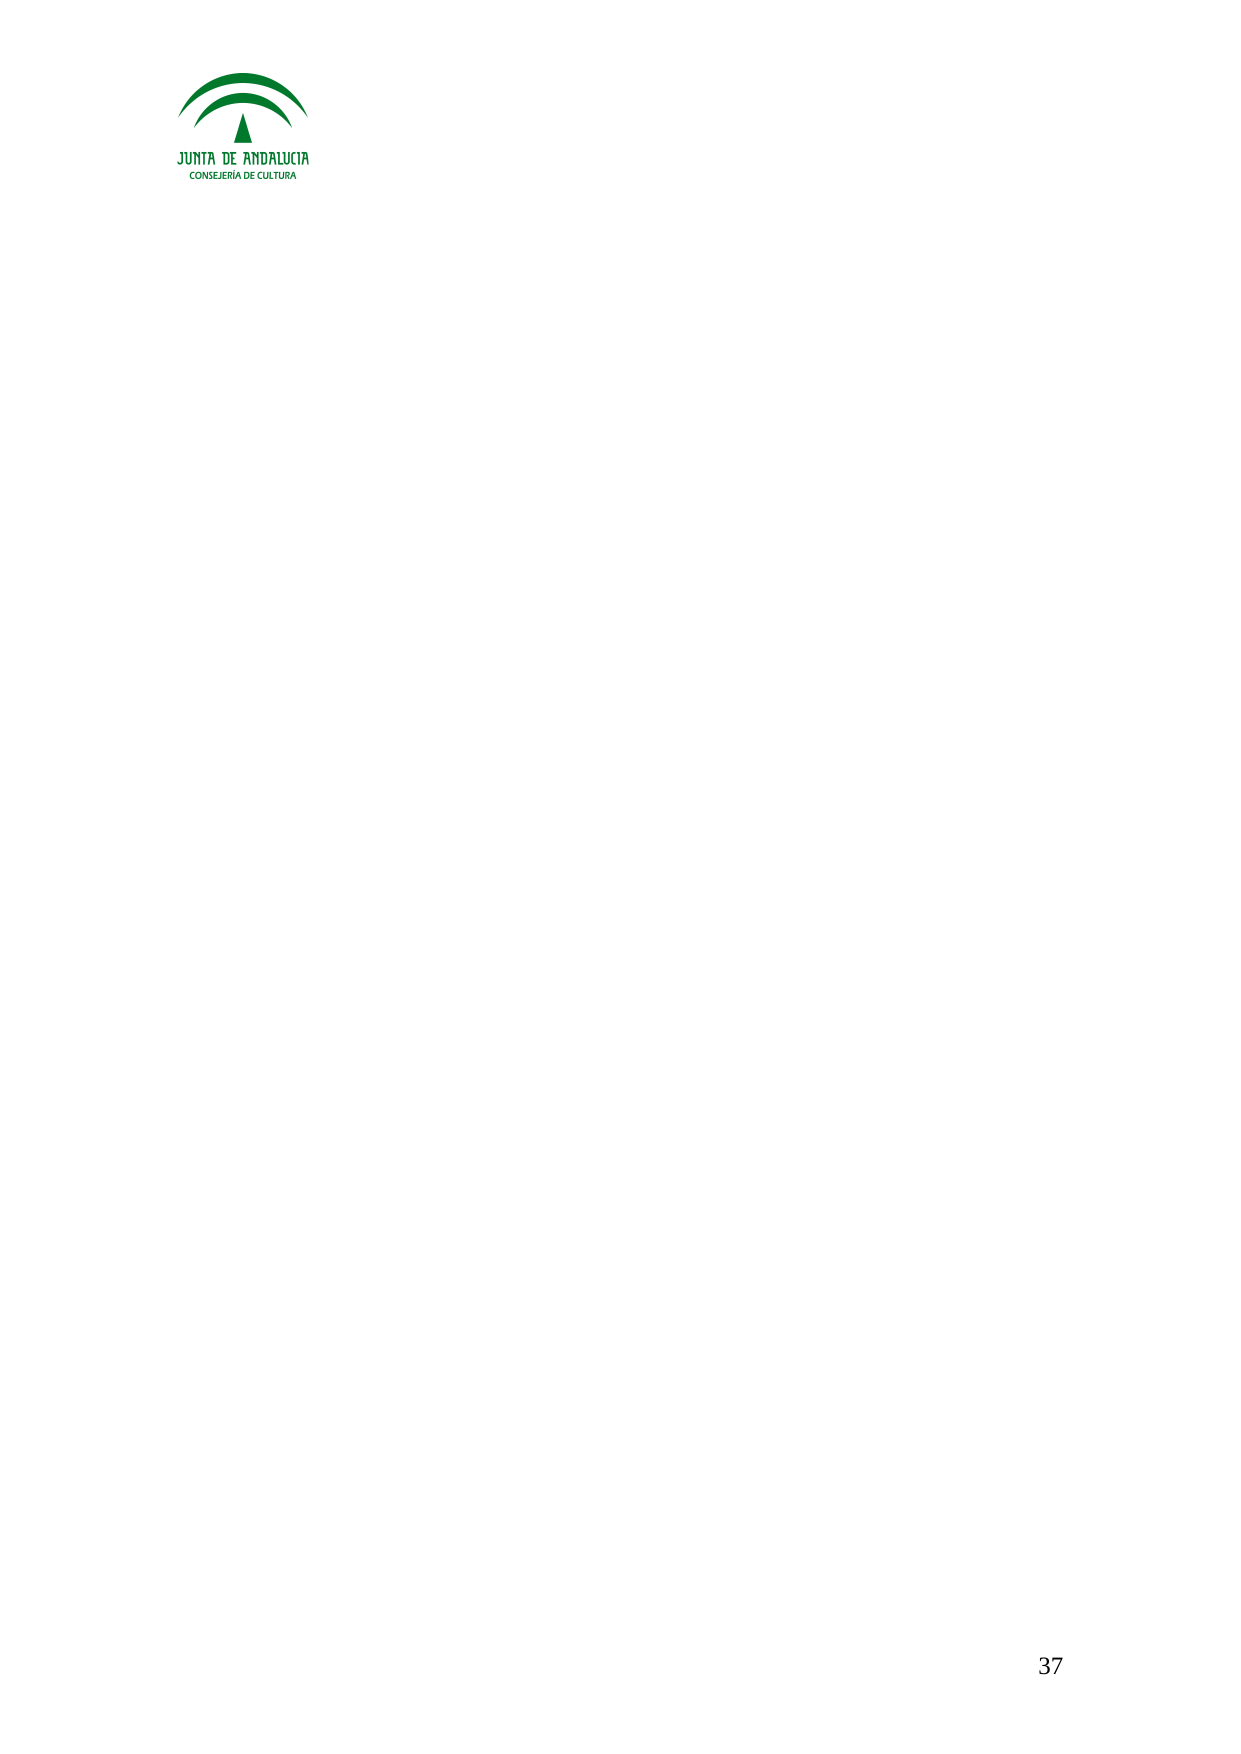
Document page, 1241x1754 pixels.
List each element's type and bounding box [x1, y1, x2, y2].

picture [177, 73, 309, 179]
